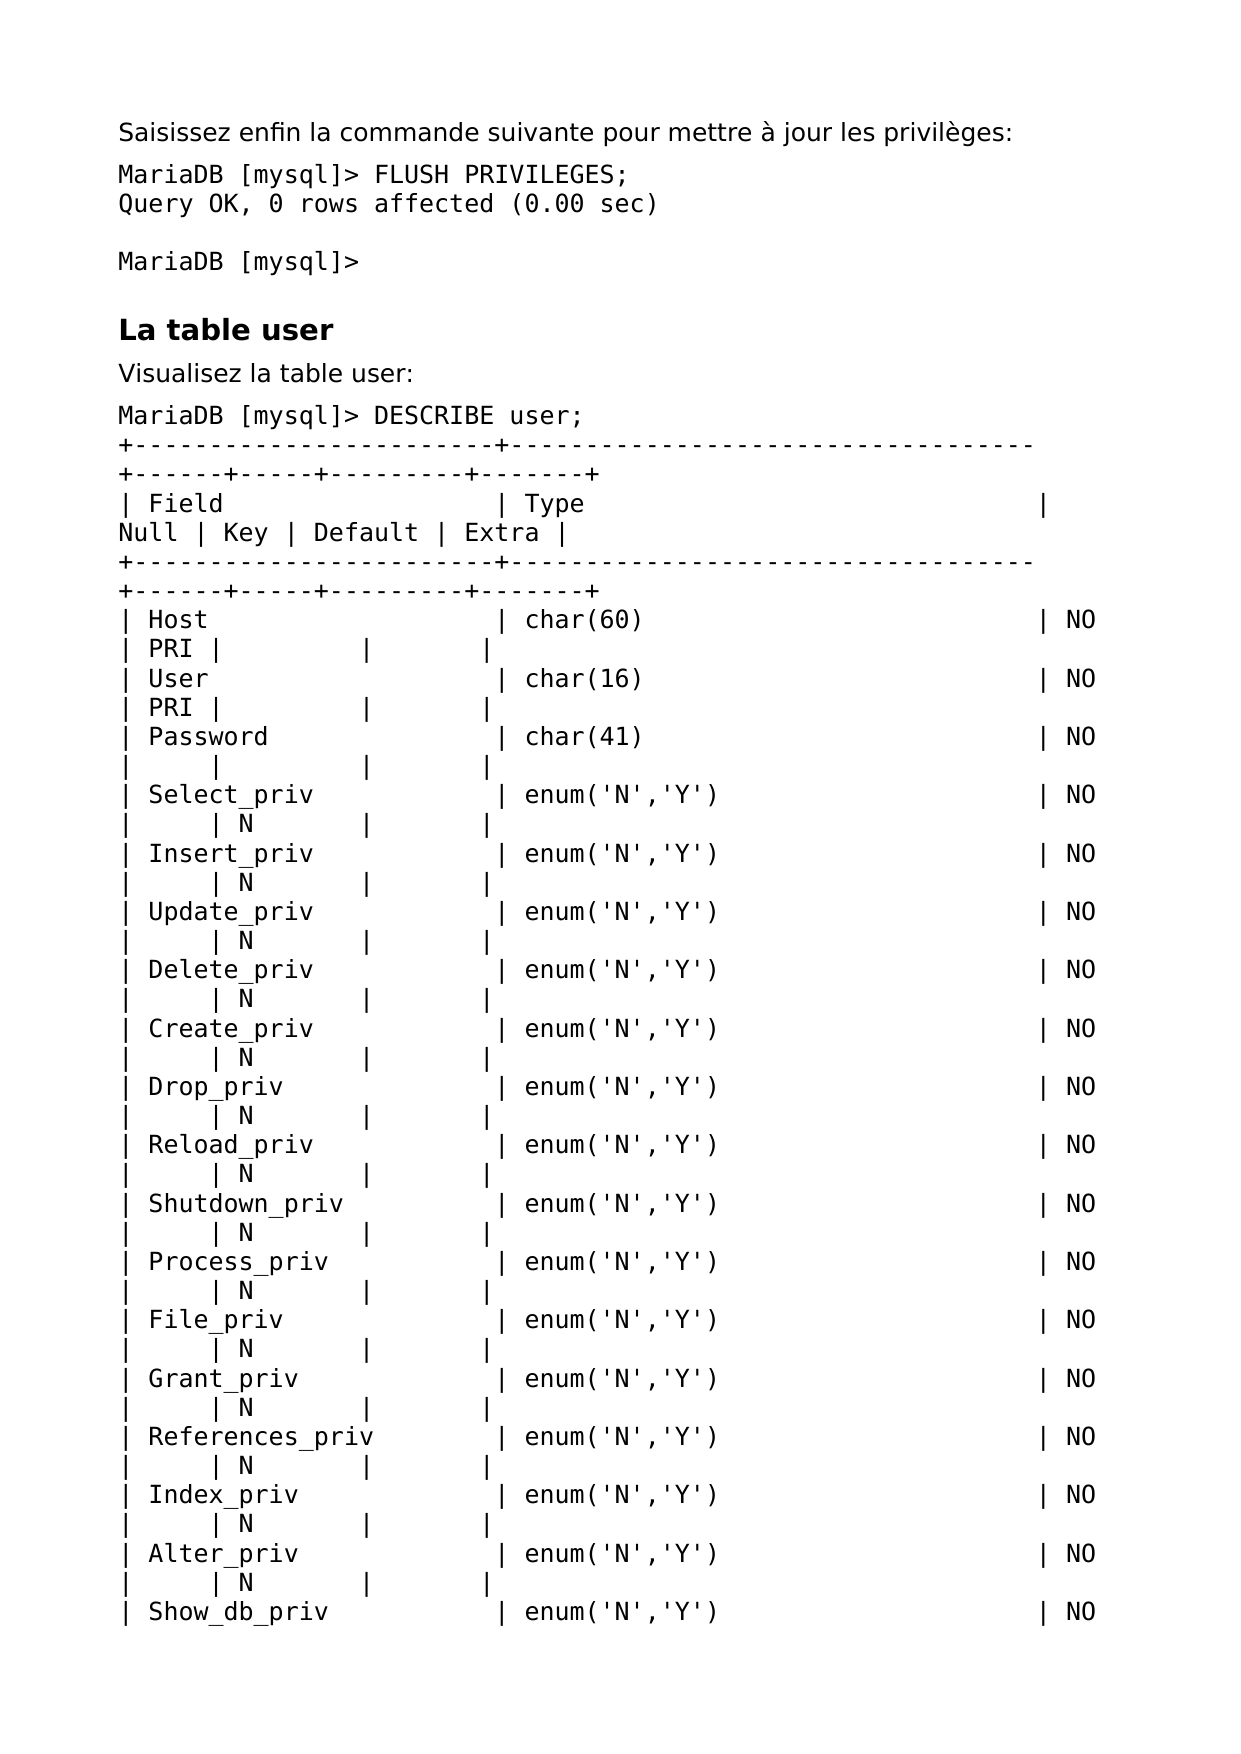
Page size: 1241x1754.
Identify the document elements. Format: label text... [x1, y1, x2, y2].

text MariaDB [mysql]> DESCRIBE user; +------------------------+-----------------------------------+------+-----+---------+-------+ | Field | Type | Null | Key | Default | Extra | +------------------------+-----------------------------------+------+-----+---------+-------+ | Host | char(60) | NO | PRI | | | | User | char(16) | NO | PRI | | | | Password | char(41) | NO | | | | | Select_priv | enum('N','Y') | NO | | N | | | Insert_priv | enum('N','Y') | NO | | N | | | Update_priv | enum('N','Y') | NO | | N | | | Delete_priv | enum('N','Y') | NO | | N | | | Create_priv | enum('N','Y') | NO | | N | | | Drop_priv | enum('N','Y') | NO | | N | | | Reload_priv | enum('N','Y') | NO | | N | | | Shutdown_priv | enum('N','Y') | NO | | N | | | Process_priv | enum('N','Y') | NO | | N | | | File_priv | enum('N','Y') | NO | | N | | | Grant_priv | enum('N','Y') | NO | | N | | | References_priv | enum('N','Y') | NO | | N | | | Index_priv | enum('N','Y') | NO | | N | | | Alter_priv | enum('N','Y') | NO | | N | | | Show_db_priv | enum('N','Y') | NO [118, 401, 1122, 1626]
text MariaDB [mysql]> FLUSH PRIVILEGES; Query OK, 0 rows affected (0.00 sec) MariaDB [mysql]> [118, 160, 1122, 276]
subtitle La table user [118, 313, 1122, 347]
text Visualisez la table user: [118, 360, 1122, 389]
text Saisissez enfin la commande suivante pour mettre à jour les privilèges: [118, 118, 1122, 147]
